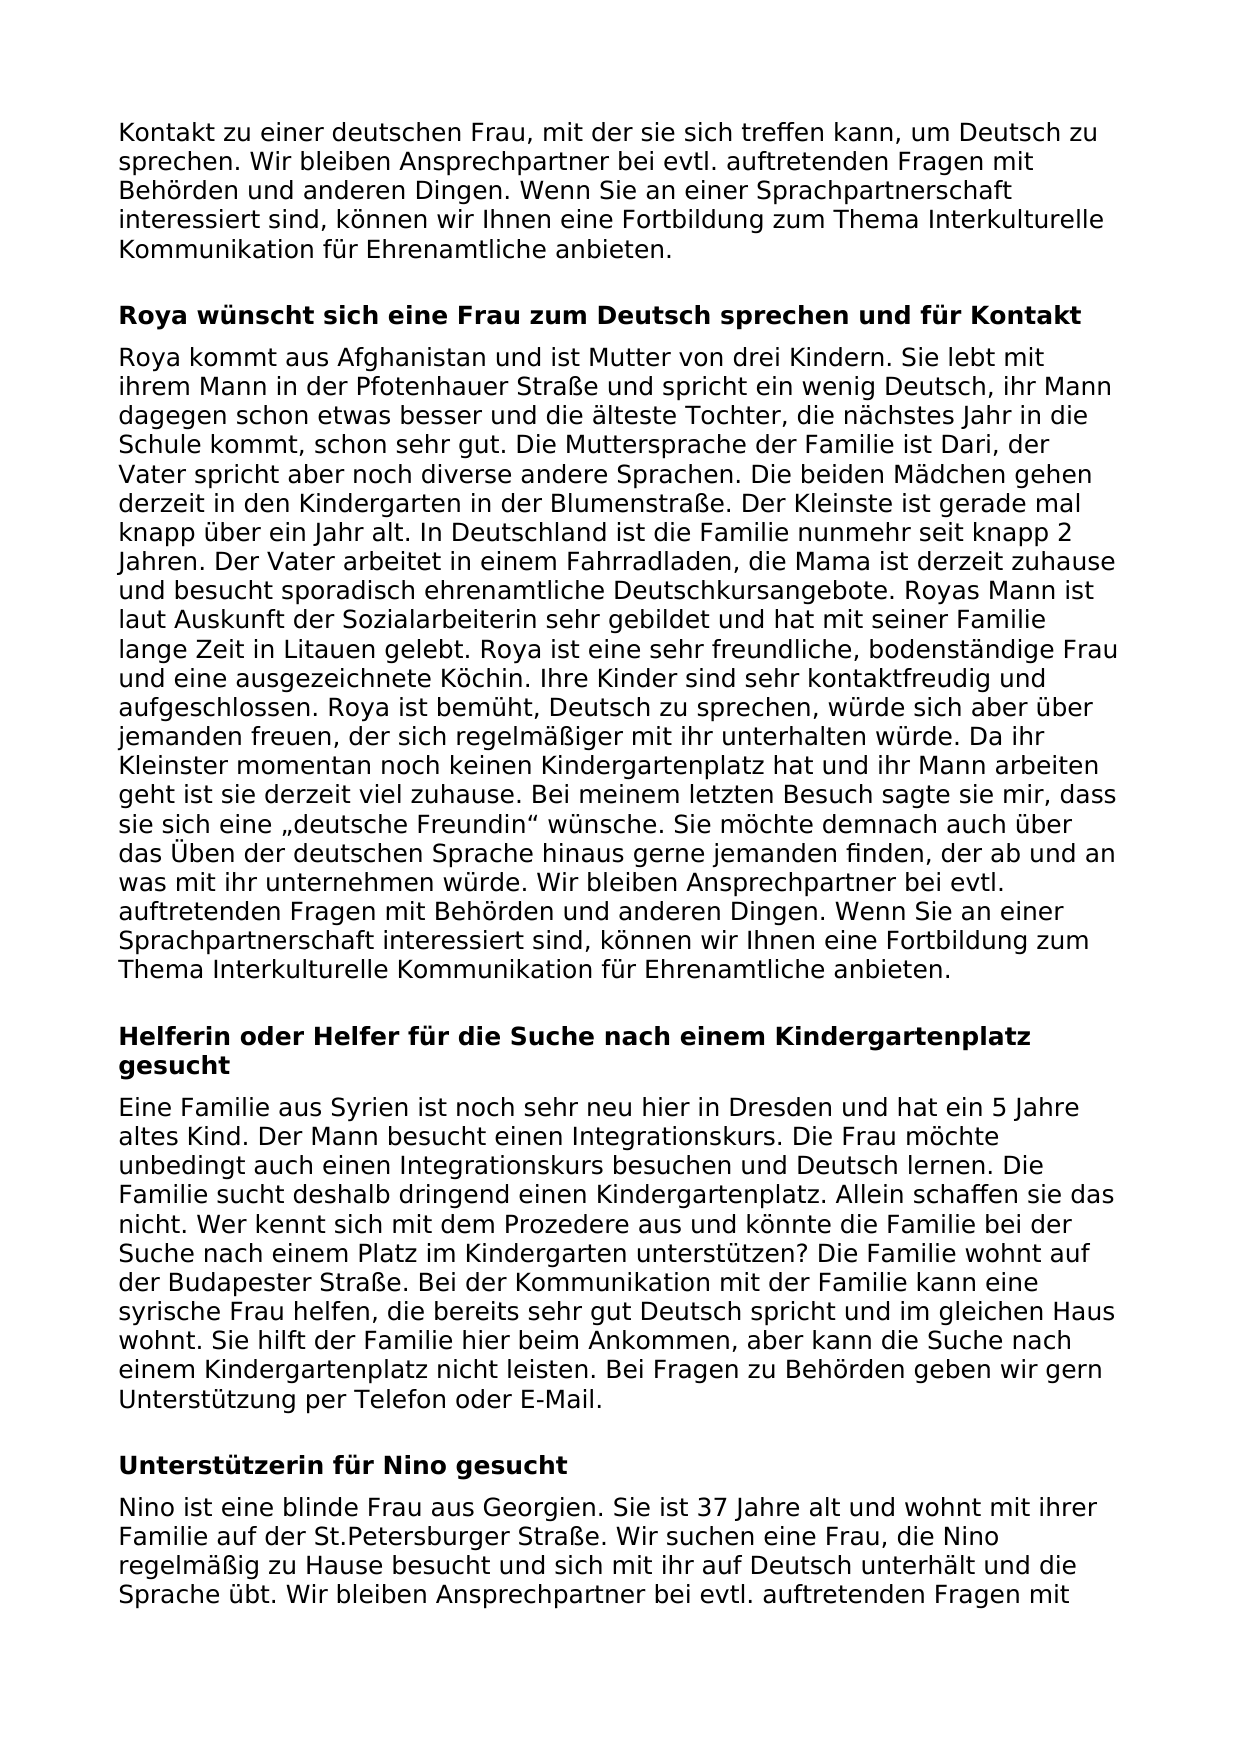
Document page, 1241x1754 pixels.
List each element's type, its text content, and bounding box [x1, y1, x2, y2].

subtitle Helferin oder Helfer für die Suche nach einem Kindergartenplatz gesucht [118, 1022, 1122, 1081]
text Nino ist eine blinde Frau aus Georgien. Sie ist 37 Jahre alt und wohnt mit ihrer Familie auf der St.Petersburger Straße. Wir suchen eine Frau, die Nino regelmäßig zu Hause besucht und sich mit ihr auf Deutsch unterhält und die Sprache übt. Wir bleiben Ansprechpartner bei evtl. auftretenden Fragen mit [118, 1493, 1122, 1610]
subtitle Roya wünscht sich eine Frau zum Deutsch sprechen und für Kontakt [118, 301, 1122, 331]
subtitle Unterstützerin für Nino gesucht [118, 1451, 1122, 1481]
text Eine Familie aus Syrien ist noch sehr neu hier in Dresden und hat ein 5 Jahre altes Kind. Der Mann besucht einen Integrationskurs. Die Frau möchte unbedingt auch einen Integrationskurs besuchen und Deutsch lernen. Die Familie sucht deshalb dringend einen Kindergartenplatz. Allein schaffen sie das nicht. Wer kennt sich mit dem Prozedere aus und könnte die Familie bei der Suche nach einem Platz im Kindergarten unterstützen? Die Familie wohnt auf der Budapester Straße. Bei der Kommunikation mit der Familie kann eine syrische Frau helfen, die bereits sehr gut Deutsch spricht und im gleichen Haus wohnt. Sie hilft der Familie hier beim Ankommen, aber kann die Suche nach einem Kindergartenplatz nicht leisten. Bei Fragen zu Behörden geben wir gern Unterstützung per Telefon oder E-Mail. [118, 1093, 1122, 1414]
text Kontakt zu einer deutschen Frau, mit der sie sich treffen kann, um Deutsch zu sprechen. Wir bleiben Ansprechpartner bei evtl. auftretenden Fragen mit Behörden und anderen Dingen. Wenn Sie an einer Sprachpartnerschaft interessiert sind, können wir Ihnen eine Fortbildung zum Thema Interkulturelle Kommunikation für Ehrenamtliche anbieten. [118, 118, 1122, 264]
text Roya kommt aus Afghanistan und ist Mutter von drei Kindern. Sie lebt mit ihrem Mann in der Pfotenhauer Straße und spricht ein wenig Deutsch, ihr Mann dagegen schon etwas besser und die älteste Tochter, die nächstes Jahr in die Schule kommt, schon sehr gut. Die Muttersprache der Familie ist Dari, der Vater spricht aber noch diverse andere Sprachen. Die beiden Mädchen gehen derzeit in den Kindergarten in der Blumenstraße. Der Kleinste ist gerade mal knapp über ein Jahr alt. In Deutschland ist die Familie nunmehr seit knapp 2 Jahren. Der Vater arbeitet in einem Fahrradladen, die Mama ist derzeit zuhause und besucht sporadisch ehrenamtliche Deutschkursangebote. Royas Mann ist laut Auskunft der Sozialarbeiterin sehr gebildet und hat mit seiner Familie lange Zeit in Litauen gelebt. Roya ist eine sehr freundliche, bodenständige Frau und eine ausgezeichnete Köchin. Ihre Kinder sind sehr kontaktfreudig und aufgeschlossen. Roya ist bemüht, Deutsch zu sprechen, würde sich aber über jemanden freuen, der sich regelmäßiger mit ihr unterhalten würde. Da ihr Kleinster momentan noch keinen Kindergartenplatz hat und ihr Mann arbeiten geht ist sie derzeit viel zuhause. Bei meinem letzten Besuch sagte sie mir, dass sie sich eine „deutsche Freundin“ wünsche. Sie möchte demnach auch über das Üben der deutschen Sprache hinaus gerne jemanden finden, der ab und an was mit ihr unternehmen würde. Wir bleiben Ansprechpartner bei evtl. auftretenden Fragen mit Behörden und anderen Dingen. Wenn Sie an einer Sprachpartnerschaft interessiert sind, können wir Ihnen eine Fortbildung zum Thema Interkulturelle Kommunikation für Ehrenamtliche anbieten. [118, 343, 1122, 985]
